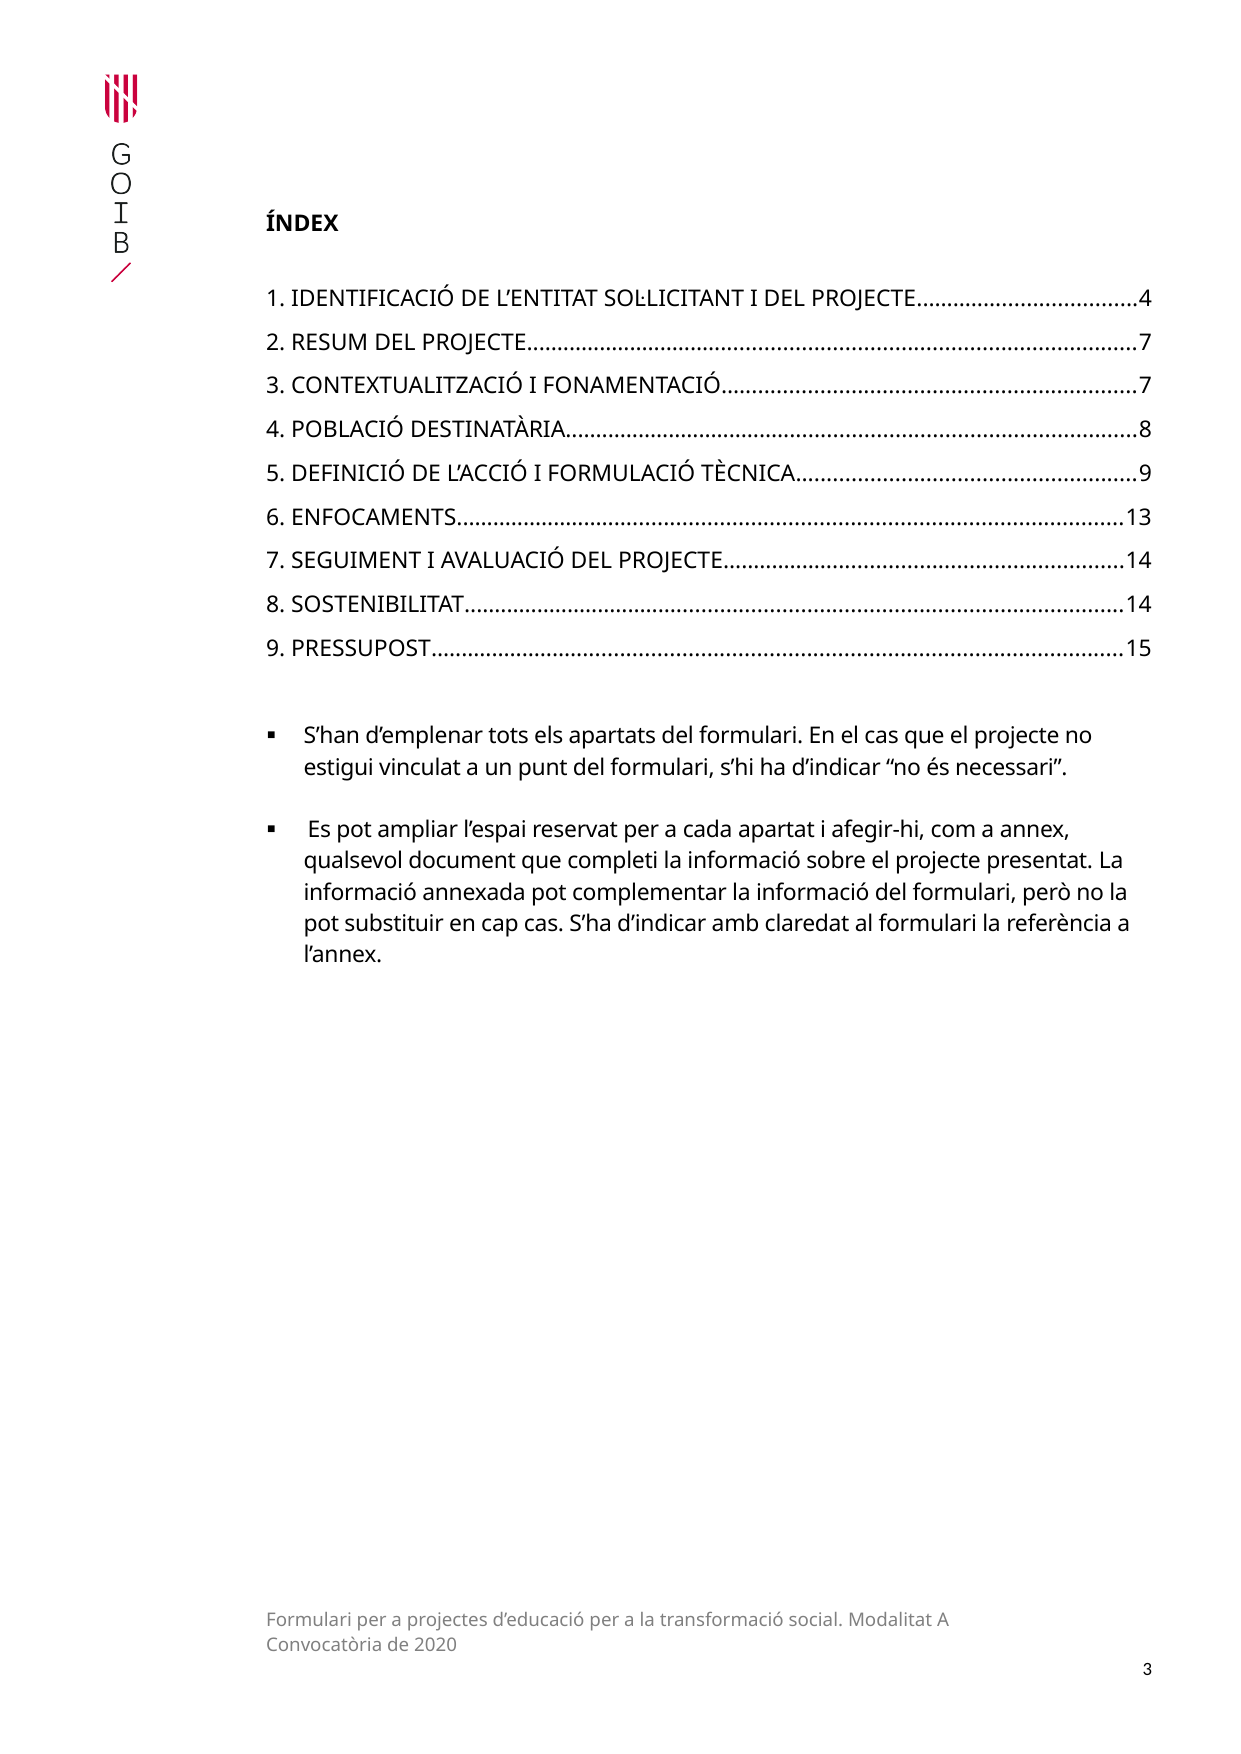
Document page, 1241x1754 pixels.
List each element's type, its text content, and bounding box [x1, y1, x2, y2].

picture [76, 51, 166, 313]
text 7. SEGUIMENT I AVALUACIÓ DEL PROJECTE 14 [266, 544, 1152, 576]
list S’han d’emplenar tots els apartats del formulari. En el cas que el projecte no estigui vinculat a un punt del formulari, s’hi ha d’indicar “no és necessari”. [266, 719, 1152, 782]
text 1. IDENTIFICACIÓ DE L’ENTITAT SOL·LICITANT I DEL PROJECTE 4 [266, 282, 1152, 313]
text 9. PRESSUPOST 15 [266, 632, 1152, 663]
text 2. RESUM DEL PROJECTE 7 [266, 326, 1152, 357]
text ÍNDEX [266, 207, 1152, 238]
text 6. ENFOCAMENTS 13 [266, 501, 1152, 532]
text 5. DEFINICIÓ DE L’ACCIÓ I FORMULACIÓ TÈCNICA 9 [266, 457, 1152, 488]
text 4. POBLACIÓ DESTINATÀRIA 8 [266, 413, 1152, 444]
text 3. CONTEXTUALITZACIÓ I FONAMENTACIÓ 7 [266, 369, 1152, 401]
list Es pot ampliar l’espai reservat per a cada apartat i afegir-hi, com a annex, qualsevol document que completi la informació sobre el projecte presentat. La informació annexada pot complementar la informació del formulari, però no la pot substituir en cap cas. S’ha d’indicar amb claredat al formulari la referència a l’annex. [266, 813, 1152, 969]
text 8. SOSTENIBILITAT 14 [266, 588, 1152, 619]
